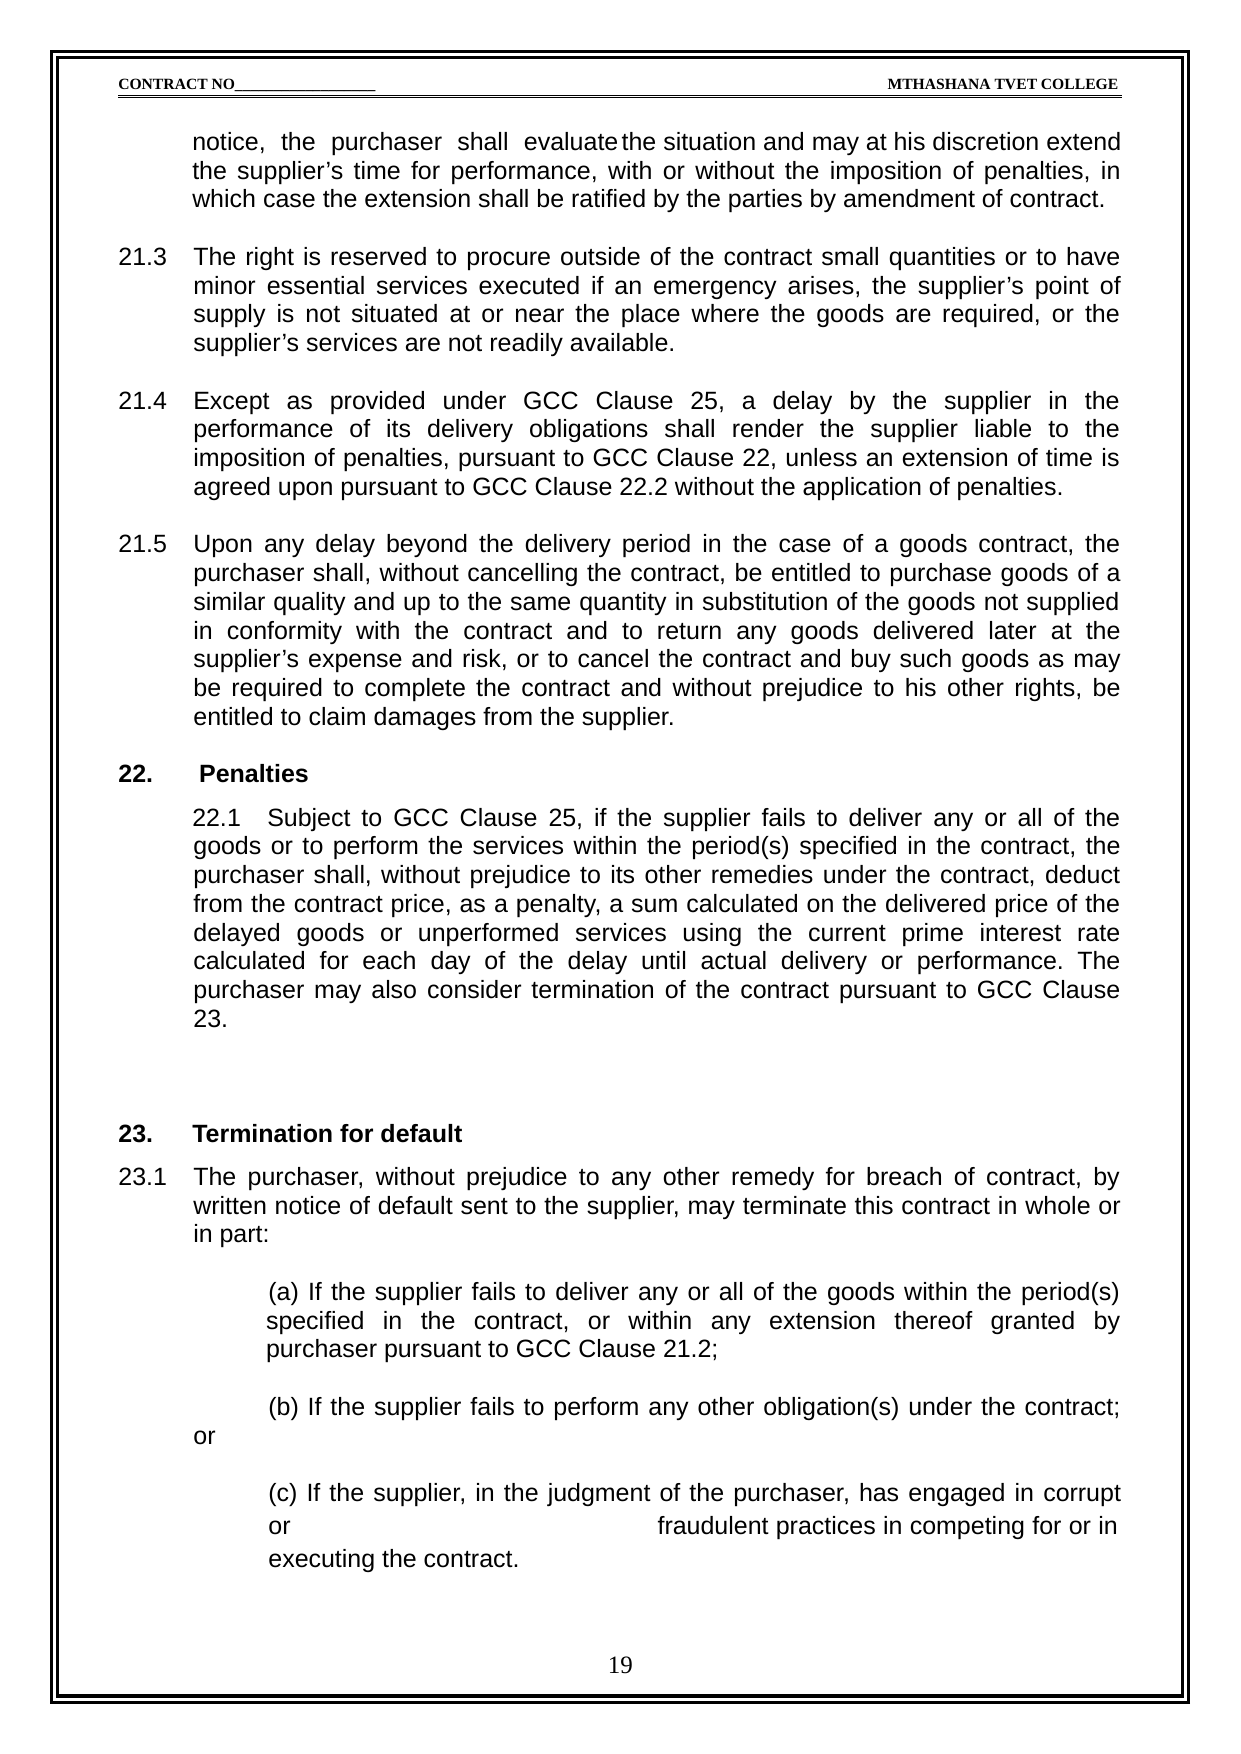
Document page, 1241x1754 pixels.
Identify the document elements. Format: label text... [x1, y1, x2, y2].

text 23. Termination for default [118, 1119, 1122, 1147]
text notice, the purchaser shall evaluate the situation and may at his discretion extend the supplier’s time for performance, with or without the imposition of penalties, in which case the extension shall be ratified by the parties by amendment of contract. [192, 127, 1122, 213]
text 21.5 Upon any delay beyond the delivery period in the case of a goods contract, the purchaser shall, without cancelling the contract, be entitled to purchase goods of a similar quality and up to the same quantity in substitution of the goods not supplied in conformity with the contract and to return any goods delivered later at the supplier’s expense and risk, or to cancel the contract and buy such goods as may be required to complete the contract and without prejudice to his other rights, be entitled to claim damages from the supplier. [118, 529, 1122, 731]
text 23.1 The purchaser, without prejudice to any other remedy for breach of contract, by written notice of default sent to the supplier, may terminate this contract in whole or in part: [118, 1162, 1122, 1248]
text 21.4 Except as provided under GCC Clause 25, a delay by the supplier in the performance of its delivery obligations shall render the supplier liable to the imposition of penalties, pursuant to GCC Clause 22, unless an extension of time is agreed upon pursuant to GCC Clause 22.2 without the application of penalties. [118, 386, 1122, 501]
text 21.3 The right is reserved to procure outside of the contract small quantities or to have minor essential services executed if an emergency arises, the supplier’s point of supply is not situated at or near the place where the goods are required, or the supplier’s services are not readily available. [118, 242, 1122, 357]
text 22. Penalties [118, 759, 1122, 788]
text (a) If the supplier fails to deliver any or all of the goods within the period(s) specified in the contract, or within any extension thereof granted by purchaser pursuant to GCC Clause 21.2; [266, 1277, 1122, 1363]
text (c) If the supplier, in the judgment of the purchaser, has engaged in corrupt or fraudulent practices in competing for or in executing the contract. [268, 1478, 1122, 1573]
text (b) If the supplier fails to perform any other obligation(s) under the contract; or [193, 1392, 1122, 1449]
text 22.1 Subject to GCC Clause 25, if the supplier fails to deliver any or all of the goods or to perform the services within the period(s) specified in the contract, the purchaser shall, without prejudice to its other remedies under the contract, deduct from the contract price, as a penalty, a sum calculated on the delivered price of the delayed goods or unperformed services using the current prime interest rate calculated for each day of the delay until actual delivery or performance. The purchaser may also consider termination of the contract pursuant to GCC Clause 23. [192, 802, 1122, 1032]
